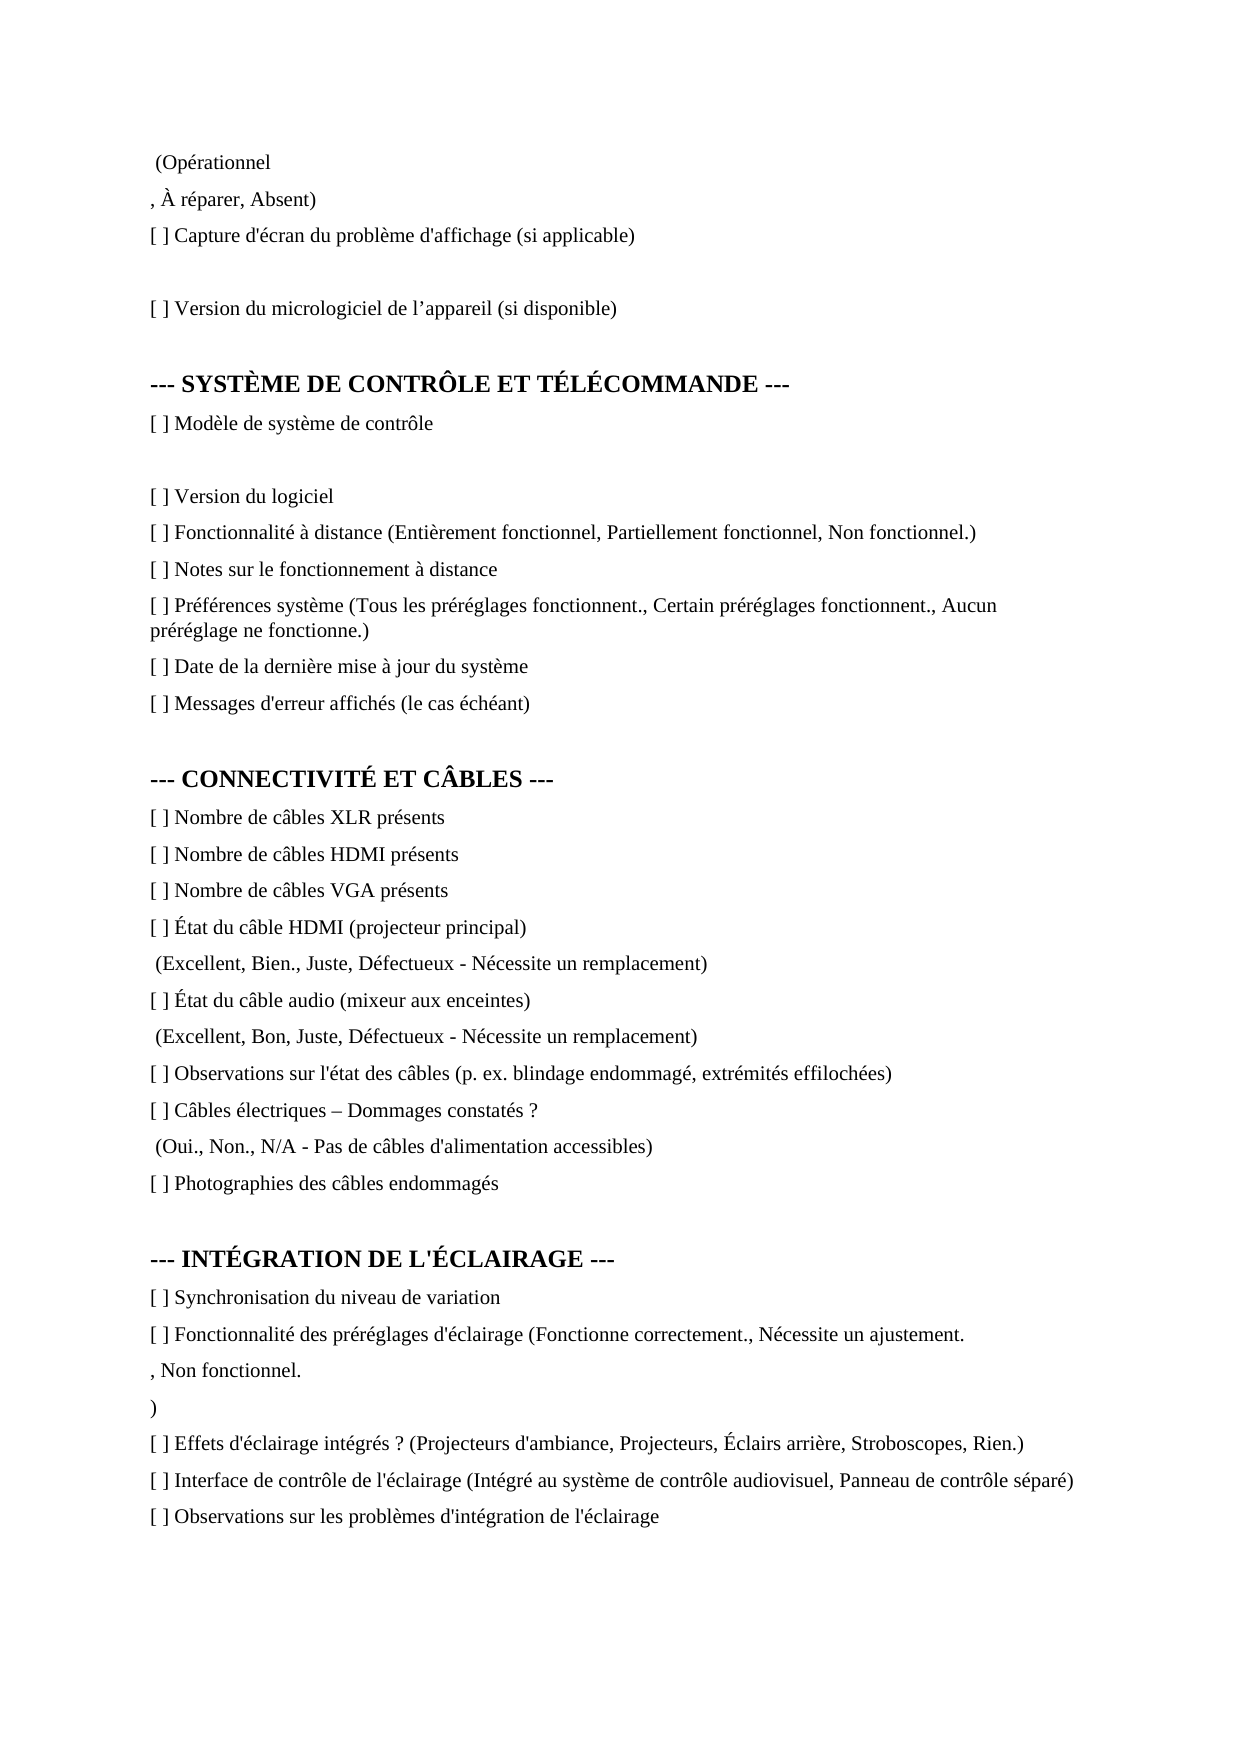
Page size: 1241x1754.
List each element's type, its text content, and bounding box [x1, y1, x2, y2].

text [ ] Photographies des câbles endommagés [150, 1171, 1090, 1195]
text [ ] Messages d'erreur affichés (le cas échéant) [150, 691, 1090, 715]
text [ ] Capture d'écran du problème d'affichage (si applicable) [150, 223, 1090, 247]
text ) [150, 1395, 1090, 1419]
text [ ] Date de la dernière mise à jour du système [150, 654, 1090, 678]
text [ ] Nombre de câbles HDMI présents [150, 842, 1090, 866]
text --- CONNECTIVITÉ ET CÂBLES --- [150, 764, 1090, 792]
text [ ] Observations sur les problèmes d'intégration de l'éclairage [150, 1504, 1090, 1528]
text --- INTÉGRATION DE L'ÉCLAIRAGE --- [150, 1244, 1090, 1272]
text [ ] Nombre de câbles XLR présents [150, 805, 1090, 829]
text [ ] Interface de contrôle de l'éclairage (Intégré au système de contrôle audiovisuel, Panneau de contrôle séparé) [150, 1468, 1090, 1492]
text (Excellent, Bon, Juste, Défectueux - Nécessite un remplacement) [150, 1024, 1090, 1048]
text [ ] Notes sur le fonctionnement à distance [150, 557, 1090, 581]
text [ ] Synchronisation du niveau de variation [150, 1285, 1090, 1309]
text --- SYSTÈME DE CONTRÔLE ET TÉLÉCOMMANDE --- [150, 369, 1090, 398]
text , Non fonctionnel. [150, 1358, 1090, 1382]
text (Opérationnel [150, 150, 1090, 174]
text (Excellent, Bien., Juste, Défectueux - Nécessite un remplacement) [150, 951, 1090, 975]
text (Oui., Non., N/A - Pas de câbles d'alimentation accessibles) [150, 1134, 1090, 1158]
text [ ] Câbles électriques – Dommages constatés ? [150, 1097, 1090, 1122]
text [ ] Préférences système (Tous les préréglages fonctionnent., Certain préréglages fonctionnent., Aucun préréglage ne fonctionne.) [150, 593, 1090, 642]
text [ ] Version du logiciel [150, 484, 1090, 508]
text [ ] Modèle de système de contrôle [150, 411, 1090, 435]
text [ ] Fonctionnalité à distance (Entièrement fonctionnel, Partiellement fonctionnel, Non fonctionnel.) [150, 520, 1090, 544]
text [ ] Nombre de câbles VGA présents [150, 878, 1090, 902]
text [ ] Version du micrologiciel de l’appareil (si disponible) [150, 296, 1090, 320]
text [ ] Observations sur l'état des câbles (p. ex. blindage endommagé, extrémités effilochées) [150, 1061, 1090, 1085]
text [ ] Effets d'éclairage intégrés ? (Projecteurs d'ambiance, Projecteurs, Éclairs arrière, Stroboscopes, Rien.) [150, 1431, 1090, 1455]
text [ ] Fonctionnalité des préréglages d'éclairage (Fonctionne correctement., Nécessite un ajustement. [150, 1322, 1090, 1346]
text , À réparer, Absent) [150, 187, 1090, 211]
text [ ] État du câble audio (mixeur aux enceintes) [150, 988, 1090, 1012]
text [ ] État du câble HDMI (projecteur principal) [150, 915, 1090, 939]
